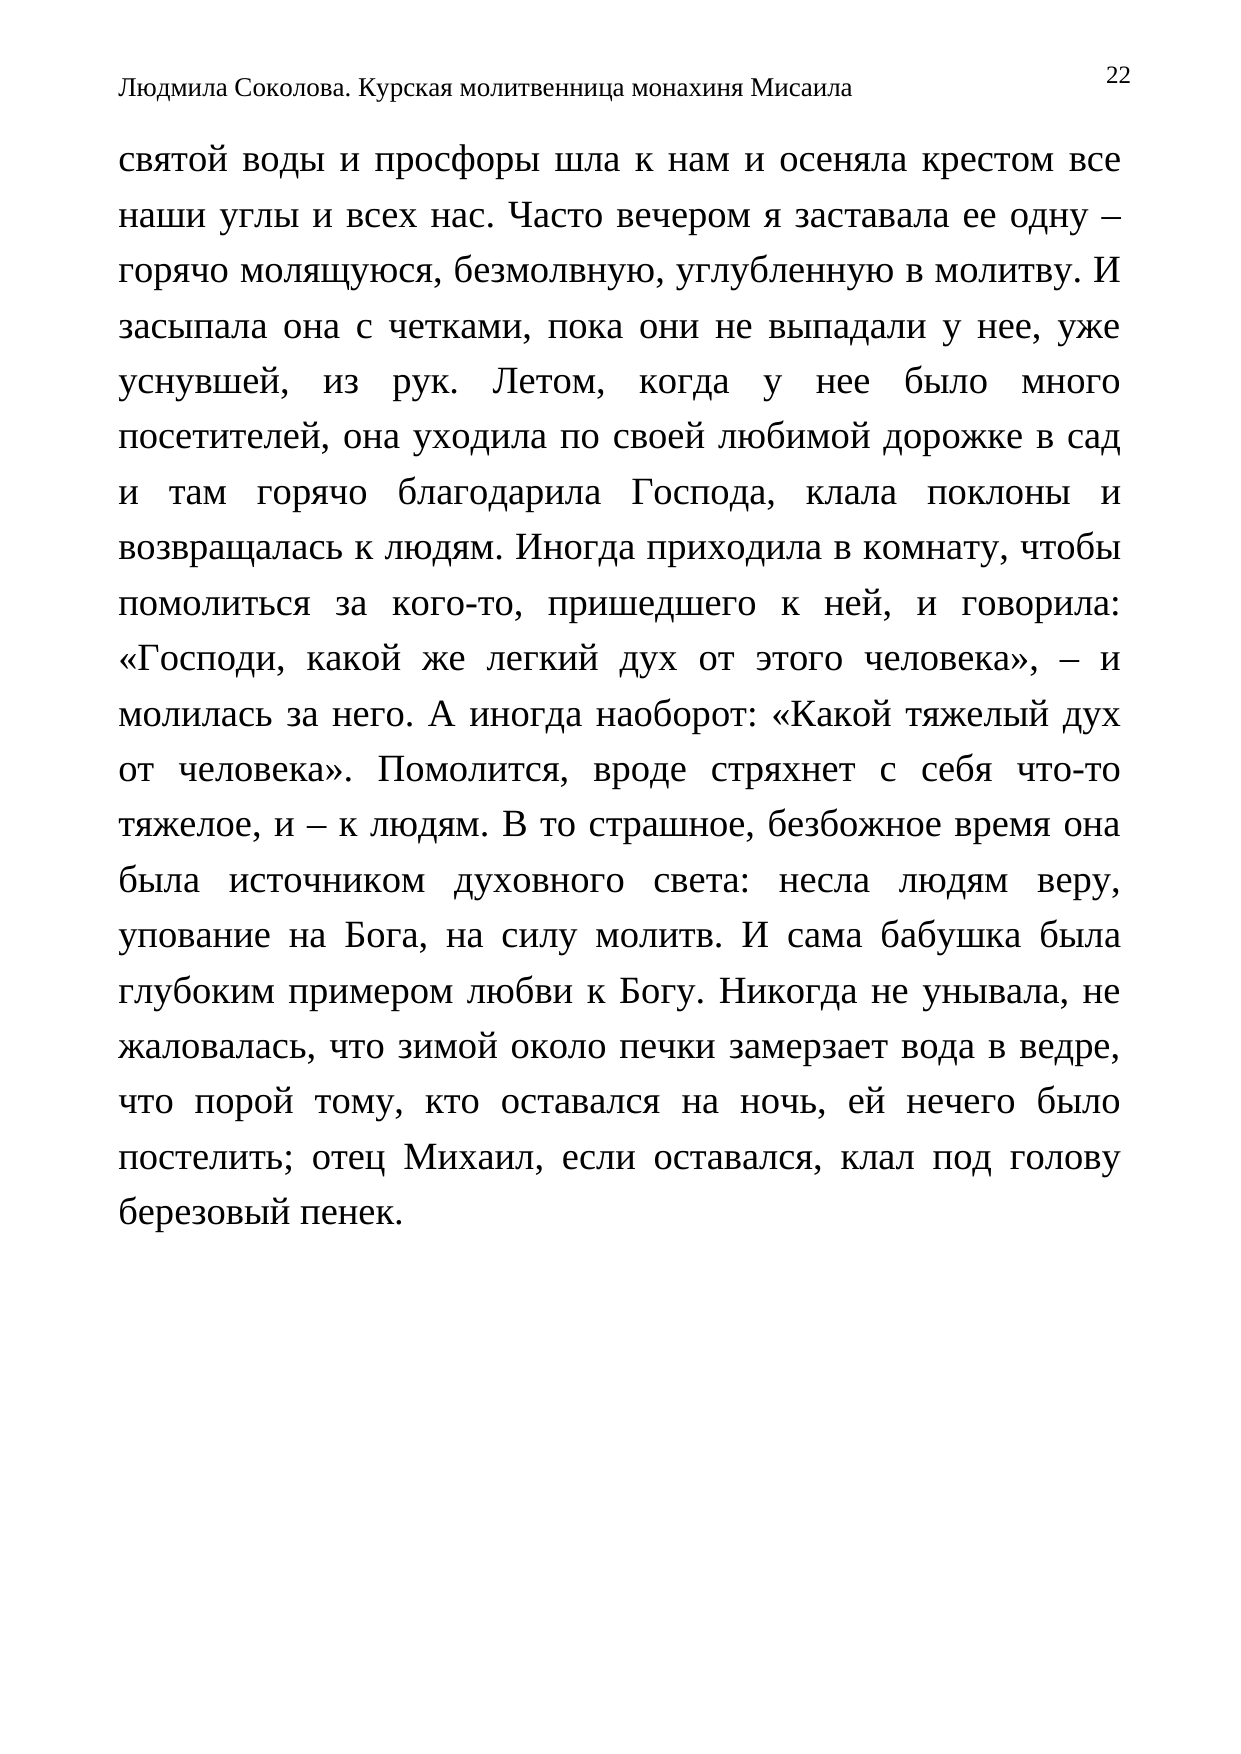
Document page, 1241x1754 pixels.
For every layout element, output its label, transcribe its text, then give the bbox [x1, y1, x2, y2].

text святой воды и просфоры шла к нам и осеняла крестом все наши углы и всех нас. Часто вечером я заставала ее одну – горячо молящуюся, безмолвную, углубленную в молитву. И засыпала она с четками, пока они не выпадали у нее, уже уснувшей, из рук. Летом, когда у нее было много посетителей, она уходила по своей любимой дорожке в сад и там горячо благодарила Господа, клала поклоны и возвращалась к людям. Иногда приходила в комнату, чтобы помолиться за кого-то, пришедшего к ней, и говорила: «Господи, какой же легкий дух от этого человека», – и молилась за него. А иногда наоборот: «Какой тяжелый дух от человека». Помолится, вроде стряхнет с себя что-то тяжелое, и – к людям. В то страшное, безбожное время она была источником духовного света: несла людям веру, упование на Бога, на силу молитв. И сама бабушка была глубоким примером любви к Богу. Никогда не унывала, не жаловалась, что зимой около печки замерзает вода в ведре, что порой тому, кто оставался на ночь, ей нечего было постелить; отец Михаил, если оставался, клал под голову березовый пенек. [118, 136, 1122, 1233]
